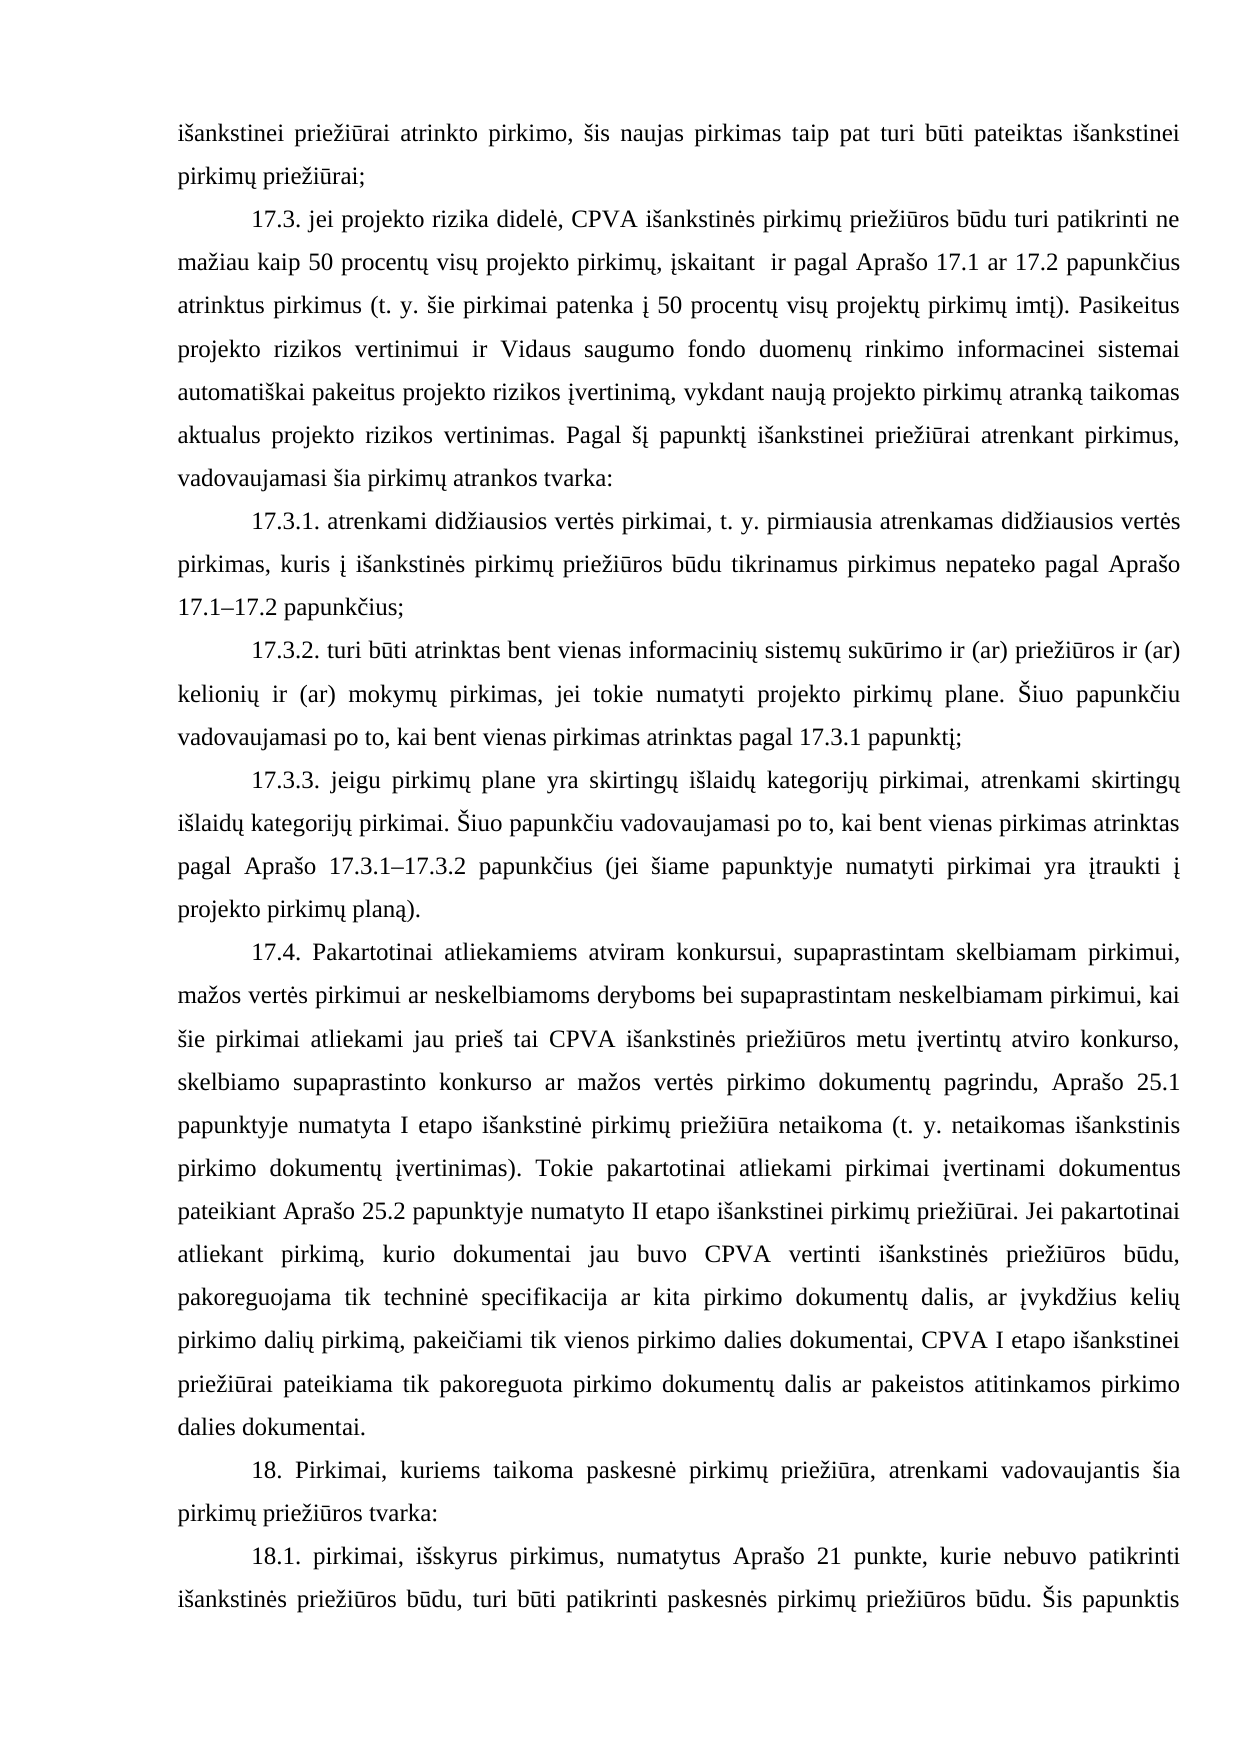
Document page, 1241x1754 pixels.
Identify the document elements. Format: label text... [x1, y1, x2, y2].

text 18. Pirkimai, kuriems taikoma paskesnė pirkimų priežiūra, atrenkami vadovaujantis šia pirkimų priežiūros tvarka: [177, 1455, 1181, 1527]
text 17.3.2. turi būti atrinktas bent vienas informacinių sistemų sukūrimo ir (ar) priežiūros ir (ar) kelionių ir (ar) mokymų pirkimas, jei tokie numatyti projekto pirkimų plane. Šiuo papunkčiu vadovaujamasi po to, kai bent vienas pirkimas atrinktas pagal 17.3.1 papunktį; [177, 636, 1181, 751]
text 18.1. pirkimai, išskyrus pirkimus, numatytus Aprašo 21 punkte, kurie nebuvo patikrinti išankstinės priežiūros būdu, turi būti patikrinti paskesnės pirkimų priežiūros būdu. Šis papunktis [177, 1541, 1181, 1613]
text išankstinei priežiūrai atrinkto pirkimo, šis naujas pirkimas taip pat turi būti pateiktas išankstinei pirkimų priežiūrai; [177, 118, 1181, 190]
text 17.4. Pakartotinai atliekamiems atviram konkursui, supaprastintam skelbiamam pirkimui, mažos vertės pirkimui ar neskelbiamoms deryboms bei supaprastintam neskelbiamam pirkimui, kai šie pirkimai atliekami jau prieš tai CPVA išankstinės priežiūros metu įvertintų atviro konkurso, skelbiamo supaprastinto konkurso ar mažos vertės pirkimo dokumentų pagrindu, Aprašo 25.1 papunktyje numatyta I etapo išankstinė pirkimų priežiūra netaikoma (t. y. netaikomas išankstinis pirkimo dokumentų įvertinimas). Tokie pakartotinai atliekami pirkimai įvertinami dokumentus pateikiant Aprašo 25.2 papunktyje numatyto II etapo išankstinei pirkimų priežiūrai. Jei pakartotinai atliekant pirkimą, kurio dokumentai jau buvo CPVA vertinti išankstinės priežiūros būdu, pakoreguojama tik techninė specifikacija ar kita pirkimo dokumentų dalis, ar įvykdžius kelių pirkimo dalių pirkimą, pakeičiami tik vienos pirkimo dalies dokumentai, CPVA I etapo išankstinei priežiūrai pateikiama tik pakoreguota pirkimo dokumentų dalis ar pakeistos atitinkamos pirkimo dalies dokumentai. [177, 937, 1181, 1441]
text 17.3.1. atrenkami didžiausios vertės pirkimai, t. y. pirmiausia atrenkamas didžiausios vertės pirkimas, kuris į išankstinės pirkimų priežiūros būdu tikrinamus pirkimus nepateko pagal Aprašo 17.1–17.2 papunkčius; [177, 506, 1181, 621]
text 17.3. jei projekto rizika didelė, CPVA išankstinės pirkimų priežiūros būdu turi patikrinti ne mažiau kaip 50 procentų visų projekto pirkimų, įskaitant ir pagal Aprašo 17.1 ar 17.2 papunkčius atrinktus pirkimus (t. y. šie pirkimai patenka į 50 procentų visų projektų pirkimų imtį). Pasikeitus projekto rizikos vertinimui ir Vidaus saugumo fondo duomenų rinkimo informacinei sistemai automatiškai pakeitus projekto rizikos įvertinimą, vykdant naują projekto pirkimų atranką taikomas aktualus projekto rizikos vertinimas. Pagal šį papunktį išankstinei priežiūrai atrenkant pirkimus, vadovaujamasi šia pirkimų atrankos tvarka: [177, 204, 1181, 492]
text 17.3.3. jeigu pirkimų plane yra skirtingų išlaidų kategorijų pirkimai, atrenkami skirtingų išlaidų kategorijų pirkimai. Šiuo papunkčiu vadovaujamasi po to, kai bent vienas pirkimas atrinktas pagal Aprašo 17.3.1–17.3.2 papunkčius (jei šiame papunktyje numatyti pirkimai yra įtraukti į projekto pirkimų planą). [177, 765, 1181, 923]
